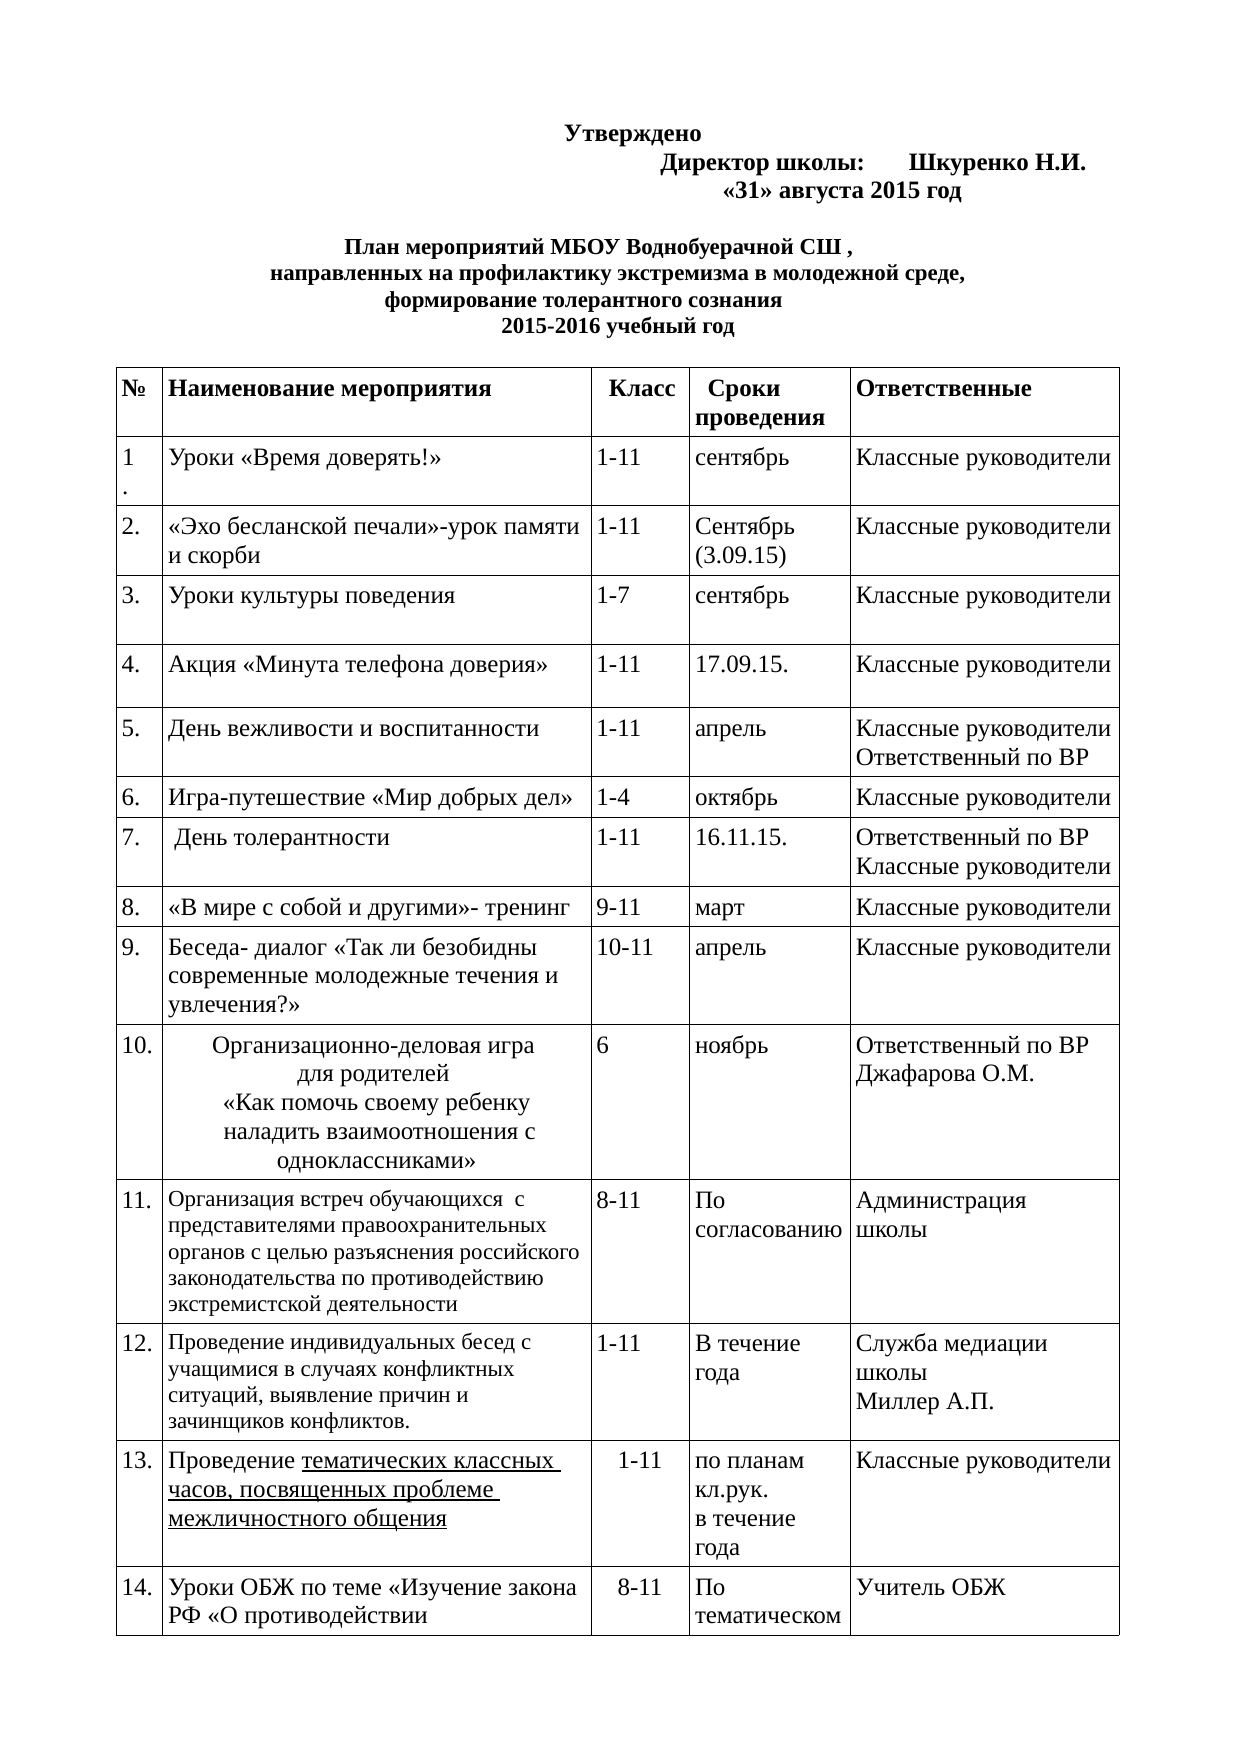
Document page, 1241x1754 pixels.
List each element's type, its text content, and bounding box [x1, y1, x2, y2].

table_cell 8-11 [592, 1567, 689, 1635]
table_cell Организация встреч обучающихся с представителями правоохранительных органов с целью разъяснения российского законодательства по противодействию экстремистской деятельности [163, 1180, 591, 1322]
table_cell октябрь [690, 777, 850, 817]
table_cell Игра-путешествие «Мир добрых дел» [163, 777, 591, 817]
table_cell 5. [117, 708, 162, 776]
table_cell 17.09.15. [690, 645, 850, 707]
table_cell по планам кл.рук. в течение года [690, 1441, 850, 1566]
text Утверждено [118, 118, 1122, 147]
table_cell По тематическом [690, 1567, 850, 1635]
table_cell Уроки культуры поведения [163, 576, 591, 643]
table_cell Уроки ОБЖ по теме «Изучение закона РФ «О противодействии [163, 1567, 591, 1635]
list формирование толерантного сознания [118, 286, 1122, 312]
table_cell 1. [117, 437, 162, 505]
table_cell Администрация школы [851, 1180, 1119, 1322]
table_cell 4. [117, 645, 162, 707]
table_cell 11. [117, 1180, 162, 1322]
table_cell апрель [690, 927, 850, 1024]
table_cell Классные руководители [851, 777, 1119, 817]
table_cell Ответственный по ВР Джафарова О.М. [851, 1025, 1119, 1179]
table_cell 1-11 [592, 1441, 689, 1566]
table_cell Классные руководители [851, 927, 1119, 1024]
table_cell Классные руководители [851, 437, 1119, 505]
table_cell 14. [117, 1567, 162, 1635]
table_cell В течение года [690, 1324, 850, 1439]
table_cell 2. [117, 506, 162, 574]
table_cell День толерантности [163, 818, 591, 886]
table_cell 9. [117, 927, 162, 1024]
table_cell Организационно-деловая игра для родителей «Как помочь своему ребенку наладить взаимоотношения с одноклассниками» [163, 1025, 591, 1179]
table_cell Классные руководители Ответственный по ВР [851, 708, 1119, 776]
list План мероприятий МБОУ Воднобуерачной СШ , [118, 233, 1122, 259]
text «31» августа 2015 год [118, 176, 1122, 204]
table_cell ноябрь [690, 1025, 850, 1179]
table_cell «В мире с собой и другими»- тренинг [163, 887, 591, 926]
table_cell 12. [117, 1324, 162, 1439]
table_cell 6 [592, 1025, 689, 1179]
table_cell 3. [117, 576, 162, 643]
table_cell День вежливости и воспитанности [163, 708, 591, 776]
table_cell 1-11 [592, 645, 689, 707]
table_cell 7. [117, 818, 162, 886]
table_cell Уроки «Время доверять!» [163, 437, 591, 505]
table_cell Беседа- диалог «Так ли безобидны современные молодежные течения и увлечения?» [163, 927, 591, 1024]
table_cell Классные руководители [851, 506, 1119, 574]
table_cell 1-4 [592, 777, 689, 817]
list направленных на профилактику экстремизма в молодежной среде, [118, 259, 1122, 286]
table_cell сентябрь [690, 576, 850, 643]
table_cell сентябрь [690, 437, 850, 505]
table_cell По согласованию [690, 1180, 850, 1322]
table_cell 9-11 [592, 887, 689, 926]
table_cell Проведение тематических классных часов, посвященных проблеме межличностного общения [163, 1441, 591, 1566]
table_cell Учитель ОБЖ [851, 1567, 1119, 1635]
table_cell Сентябрь (3.09.15) [690, 506, 850, 574]
text Директор школы: Шкуренко Н.И. [118, 147, 1122, 176]
table_cell «Эхо бесланской печали»-урок памяти и скорби [163, 506, 591, 574]
table_cell 1-11 [592, 437, 689, 505]
table_header Сроки проведения [690, 368, 850, 436]
table_cell 8-11 [592, 1180, 689, 1322]
table_cell 13. [117, 1441, 162, 1566]
table_cell апрель [690, 708, 850, 776]
text 2015-2016 учебный год [118, 312, 1122, 338]
table_header Ответственные [851, 368, 1119, 436]
table_cell 1-11 [592, 1324, 689, 1439]
table_cell 1-11 [592, 506, 689, 574]
table_cell Ответственный по ВР Классные руководители [851, 818, 1119, 886]
table_cell 1-11 [592, 818, 689, 886]
table_cell 1-11 [592, 708, 689, 776]
table_cell 8. [117, 887, 162, 926]
table_header № [117, 368, 162, 436]
table_cell Классные руководители [851, 645, 1119, 707]
table_header Наименование мероприятия [163, 368, 591, 436]
table_cell Проведение индивидуальных бесед с учащимися в случаях конфликтных ситуаций, выявление причин и зачинщиков конфликтов. [163, 1324, 591, 1439]
table_header Класс [592, 368, 689, 436]
table_cell 10-11 [592, 927, 689, 1024]
table_cell Классные руководители [851, 1441, 1119, 1566]
table_cell Акция «Минута телефона доверия» [163, 645, 591, 707]
table_cell 6. [117, 777, 162, 817]
table_cell Служба медиации школы Миллер А.П. [851, 1324, 1119, 1439]
table_cell 1-7 [592, 576, 689, 643]
table_cell март [690, 887, 850, 926]
table_cell 10. [117, 1025, 162, 1179]
table_cell Классные руководители [851, 887, 1119, 926]
table_cell Классные руководители [851, 576, 1119, 643]
table_cell 16.11.15. [690, 818, 850, 886]
